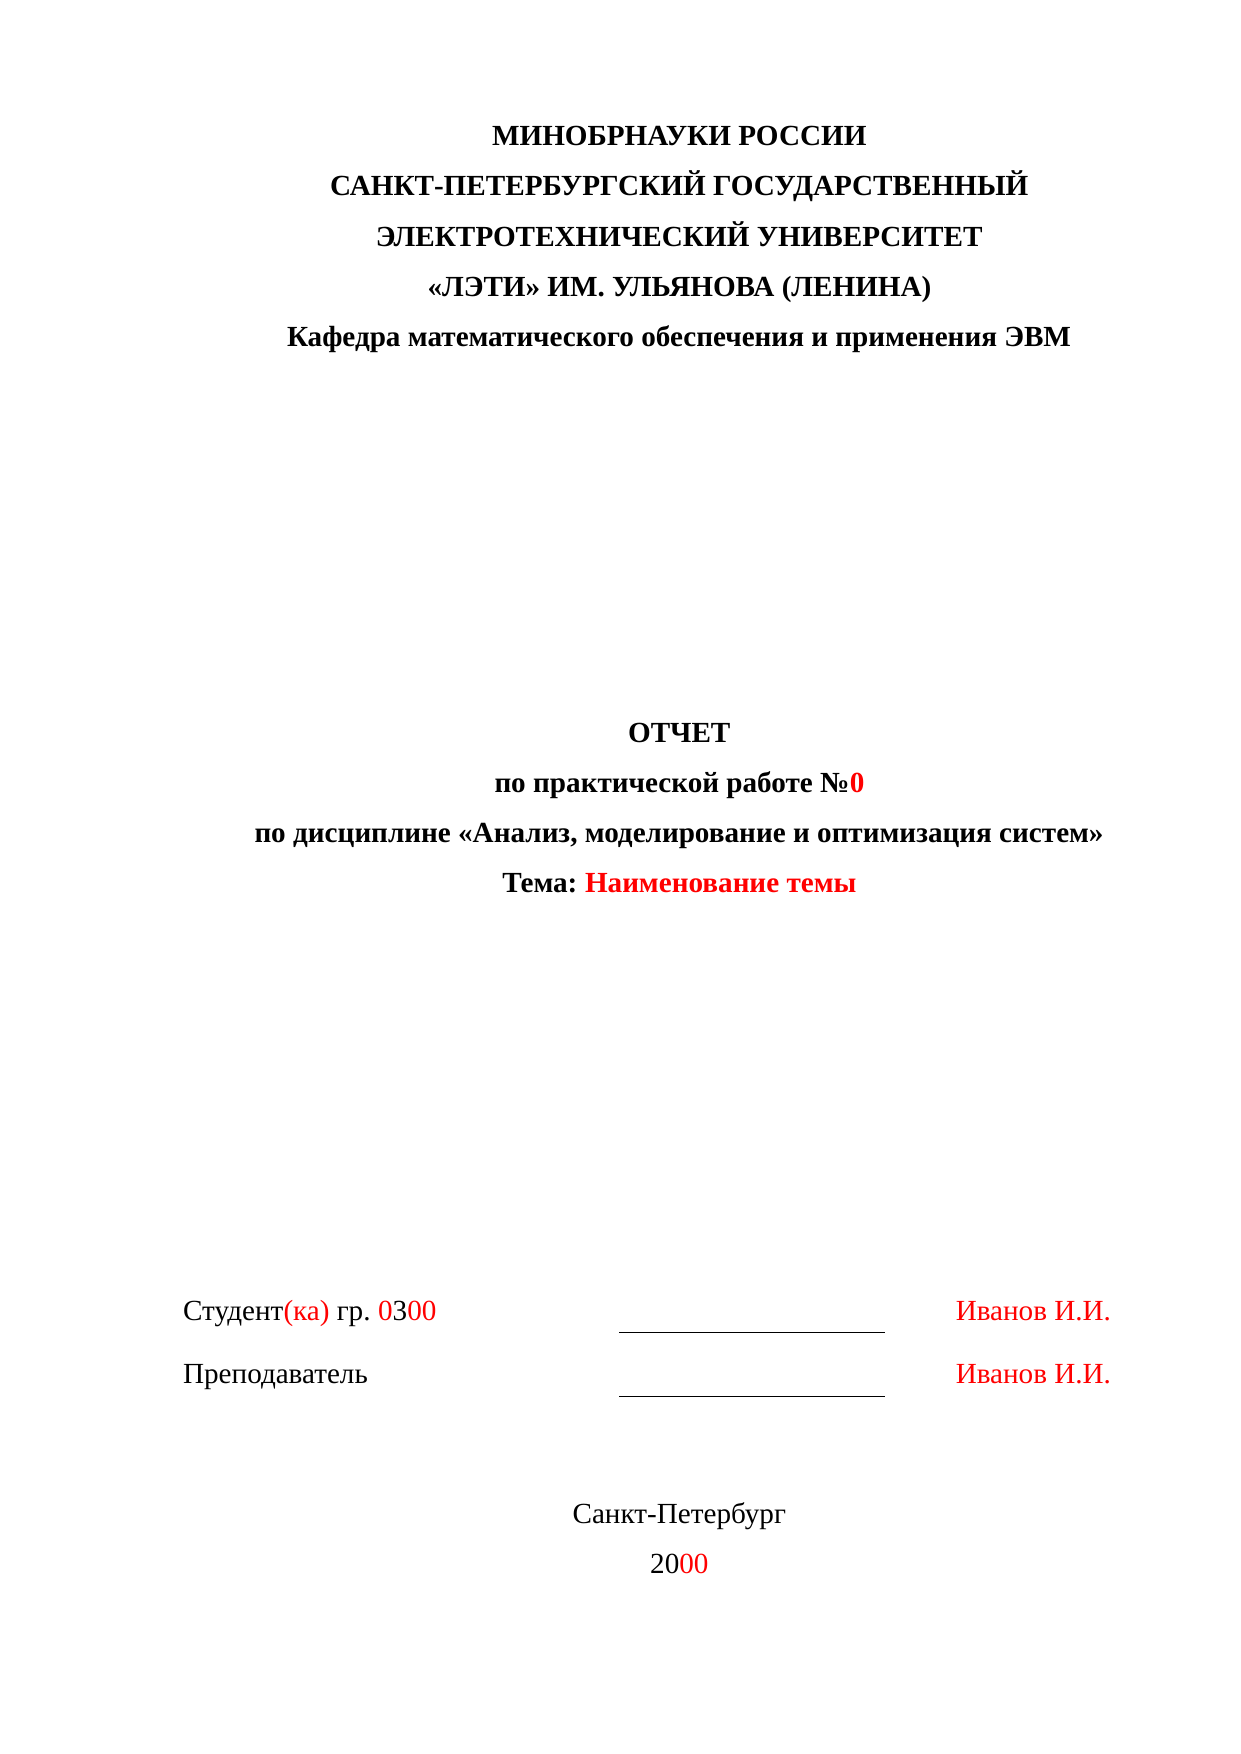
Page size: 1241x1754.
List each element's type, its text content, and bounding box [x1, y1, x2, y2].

text по дисциплине «Анализ, моделирование и оптимизация систем» [177, 815, 1181, 849]
text Кафедра математического обеспечения и применения ЭВМ [177, 319, 1181, 353]
text Санкт-Петербург [177, 1496, 1181, 1530]
table_cell Преподаватель [177, 1332, 619, 1396]
table_header Иванов И.И. [885, 1268, 1181, 1332]
text Тема: Наименование темы [177, 866, 1181, 899]
text по практической работе №0 [177, 765, 1181, 798]
table_cell Иванов И.И. [885, 1332, 1181, 1396]
text ЭЛЕКТРОТЕХНИЧЕСКИЙ УНИВЕРСИТЕТ [177, 219, 1181, 252]
text САНКТ-ПЕТЕРБУРГСКИЙ ГОСУДАРСТВЕННЫЙ [177, 168, 1181, 202]
table_header Студент(ка) гр. 0300 [177, 1268, 619, 1332]
table_header [619, 1268, 885, 1332]
text МИНОБРНАУКИ РОССИИ [177, 118, 1181, 152]
table_cell [619, 1333, 885, 1396]
text ОТЧЕТ [177, 715, 1181, 748]
text «ЛЭТИ» ИМ. УЛЬЯНОВА (ЛЕНИНА) [177, 269, 1181, 303]
text 2000 [177, 1547, 1181, 1580]
